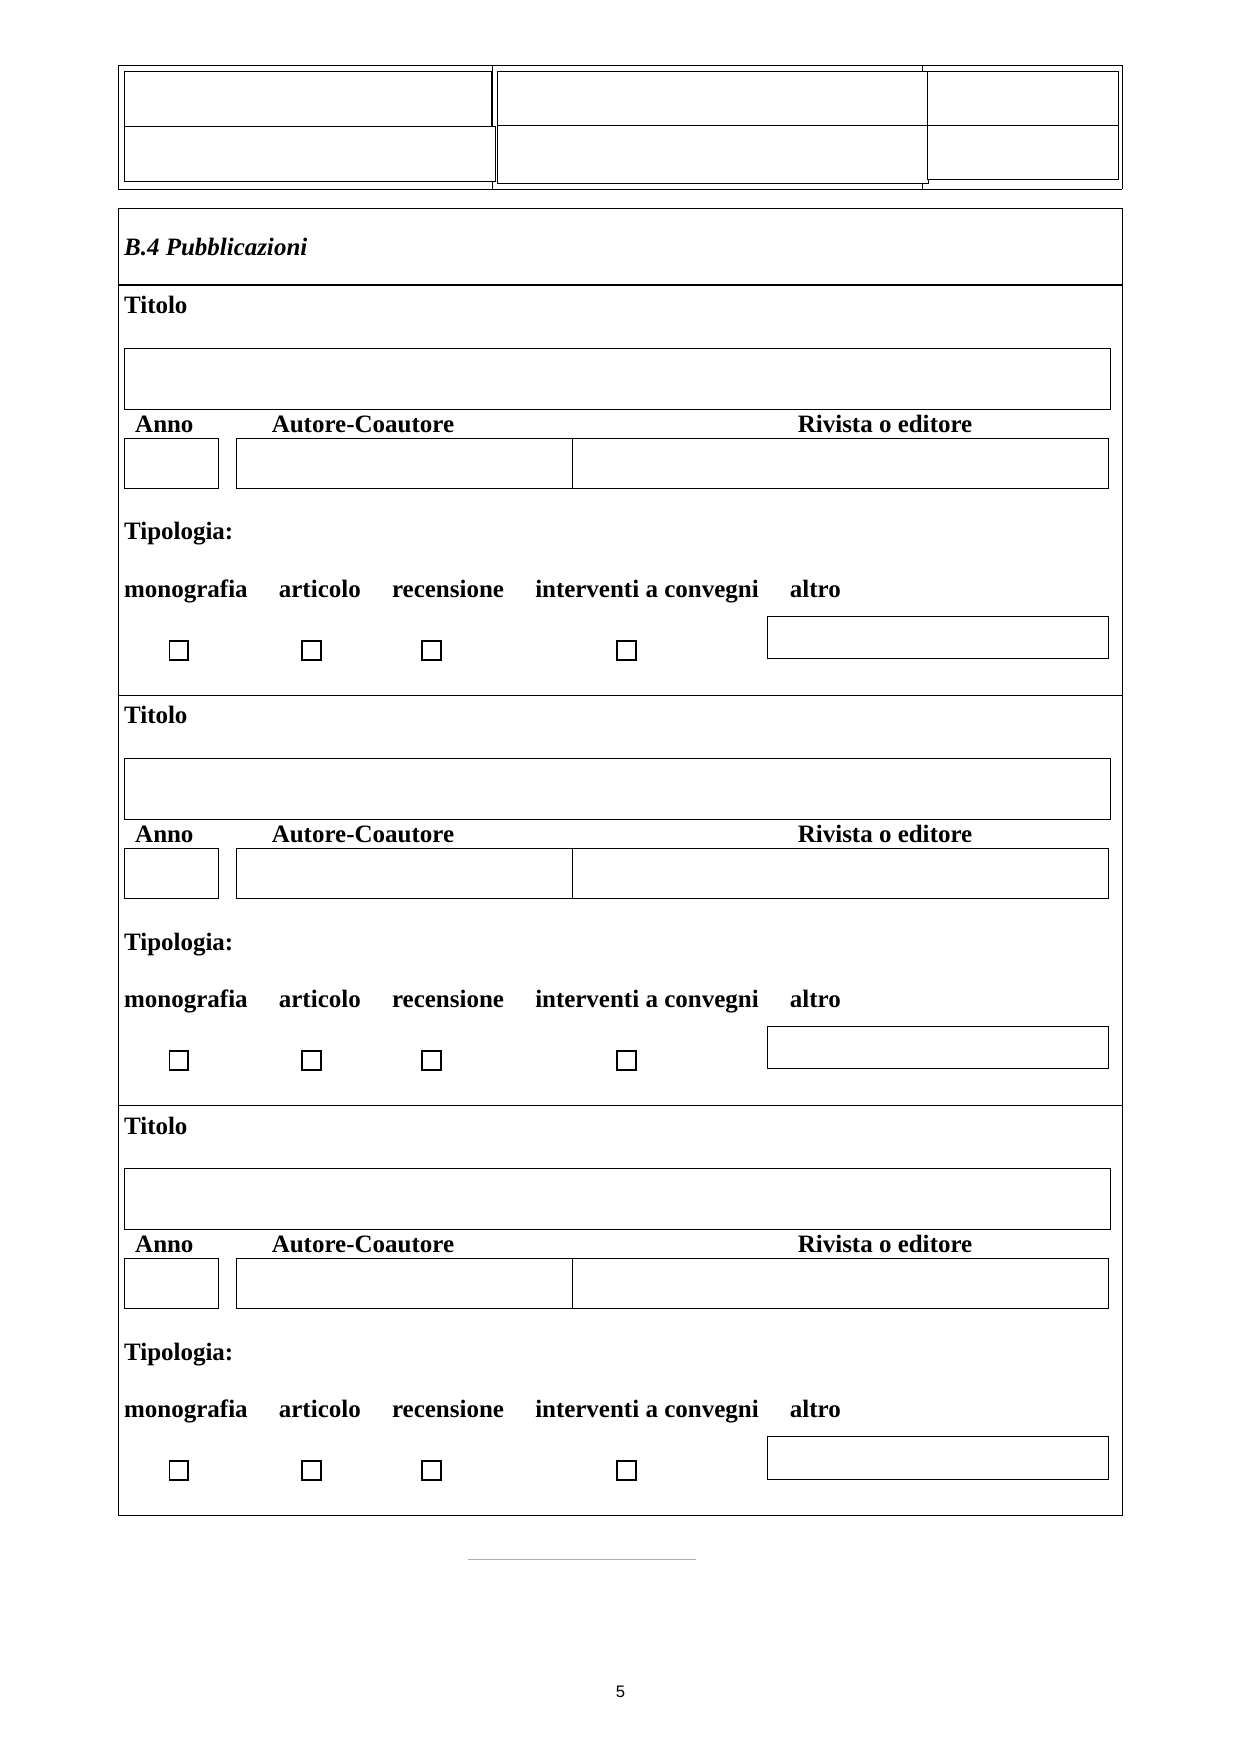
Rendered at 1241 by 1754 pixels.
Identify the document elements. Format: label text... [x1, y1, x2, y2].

table_header [119, 66, 492, 188]
table_header Titolo Anno Autore-Coautore Rivista o editore Tipologia: monografia articolo recensione interventi a convegni altro [119, 286, 1122, 695]
table_header [923, 66, 1122, 188]
table_header [493, 66, 922, 188]
table_header Titolo Anno Autore-Coautore Rivista o editore Tipologia: monografia articolo recensione interventi a convegni altro [119, 696, 1122, 1105]
table_header B.4 Pubblicazioni [119, 209, 1122, 284]
table_header Titolo Anno Autore-Coautore Rivista o editore Tipologia: monografia articolo recensione interventi a convegni altro [119, 1106, 1122, 1515]
